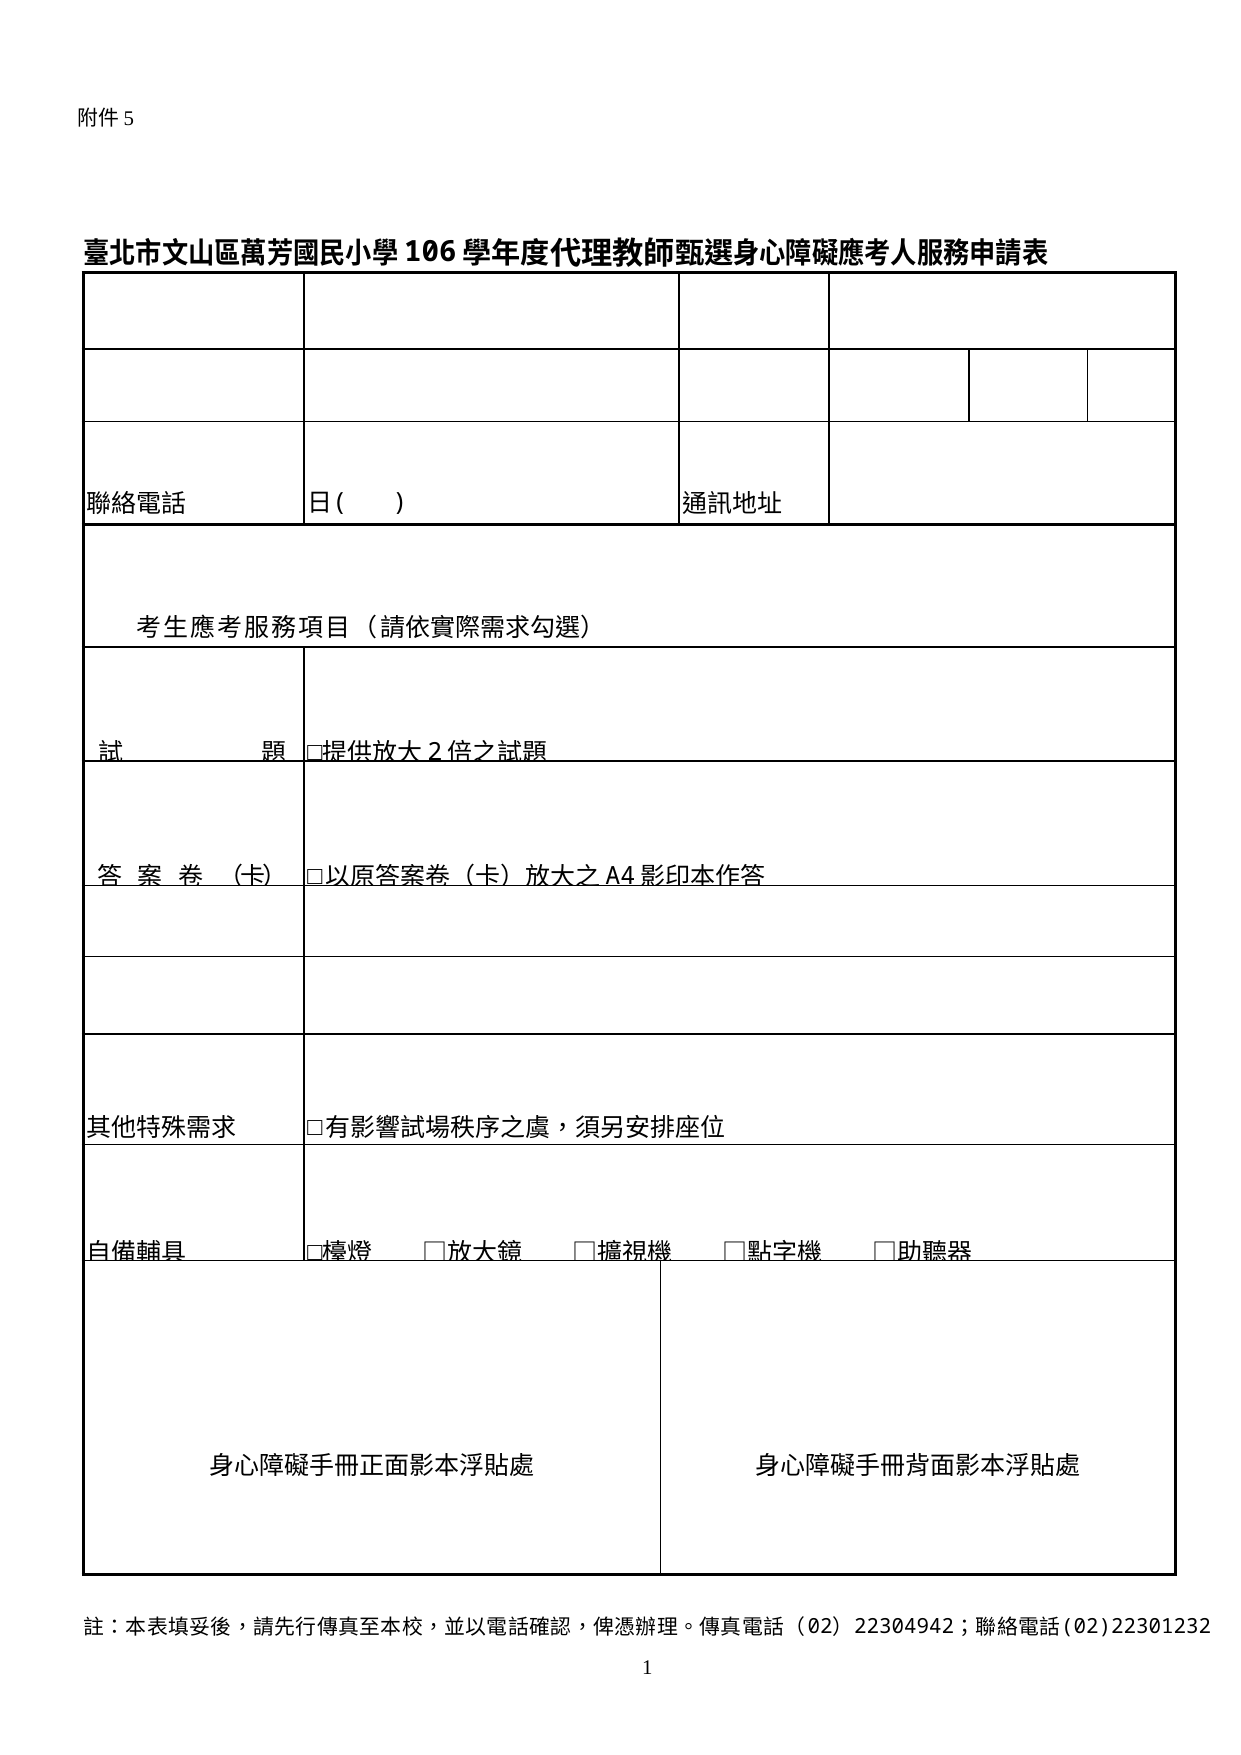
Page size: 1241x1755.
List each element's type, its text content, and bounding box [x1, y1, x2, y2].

table_cell □其他： [305, 957, 1174, 1033]
table_cell 程度別 [970, 350, 1087, 421]
table_cell □試場安排在1樓或設有電梯之試場 [305, 886, 1174, 956]
table_cell 聯絡電話 [85, 422, 303, 523]
table_cell 日( ) 夜( ) 行動電話 [305, 422, 678, 523]
table_cell 試場安排 [85, 886, 303, 956]
table_cell [830, 422, 1174, 523]
table_cell 類 別 [680, 350, 828, 421]
table_cell 考場提供輔具 [85, 957, 303, 1033]
table_header □男 □女 [830, 274, 1174, 348]
table_cell □有影響試場秩序之虞，須另安排座位 □其他： [305, 1035, 1174, 1143]
table_cell 答 案 卷 （卡） [85, 762, 303, 885]
table_cell 通訊地址 [680, 422, 828, 523]
table_cell 考生應考服務項目（請依實際需求勾選） [85, 526, 1174, 646]
table_cell 身心障礙手冊背面影本浮貼處 [661, 1261, 1174, 1573]
table_header [305, 274, 678, 348]
table_cell 身心障礙手冊正面影本浮貼處 [85, 1261, 660, 1573]
table_cell [1088, 350, 1174, 421]
table_cell □提供放大2倍之試題 □報讀試題 [305, 648, 1174, 760]
text 臺北市文山區萬芳國民小學106學年度代理教師甄選身心障礙應考人服務申請表 [83, 209, 1211, 271]
table_header 性別 [680, 274, 828, 348]
table_cell □以原答案卷（卡）放大之A4影印本作答 □ 以A4空白紙代替答案卷（卡）作答 [305, 762, 1174, 885]
table_header 姓名 [85, 274, 303, 348]
table_cell 自備輔具 （經檢查後使用） [85, 1145, 303, 1260]
text 附件5 [77, 101, 149, 128]
table_cell 其他特殊需求 [85, 1035, 303, 1143]
table_cell □檯燈 □放大鏡 □擴視機 □點字機 □助聽器 □醫療器材 □盲用電腦 □其他： [305, 1145, 1174, 1260]
table_cell 身心障礙手冊字號 [85, 350, 303, 421]
text 註：本表填妥後，請先行傳真至本校，並以電話確認，俾憑辦理。傳真電話（02）22304942；聯絡電話(02)22301232 [83, 1584, 1211, 1646]
table_cell 試 題 [85, 648, 303, 760]
table_cell [830, 350, 968, 421]
table_cell [305, 350, 678, 421]
